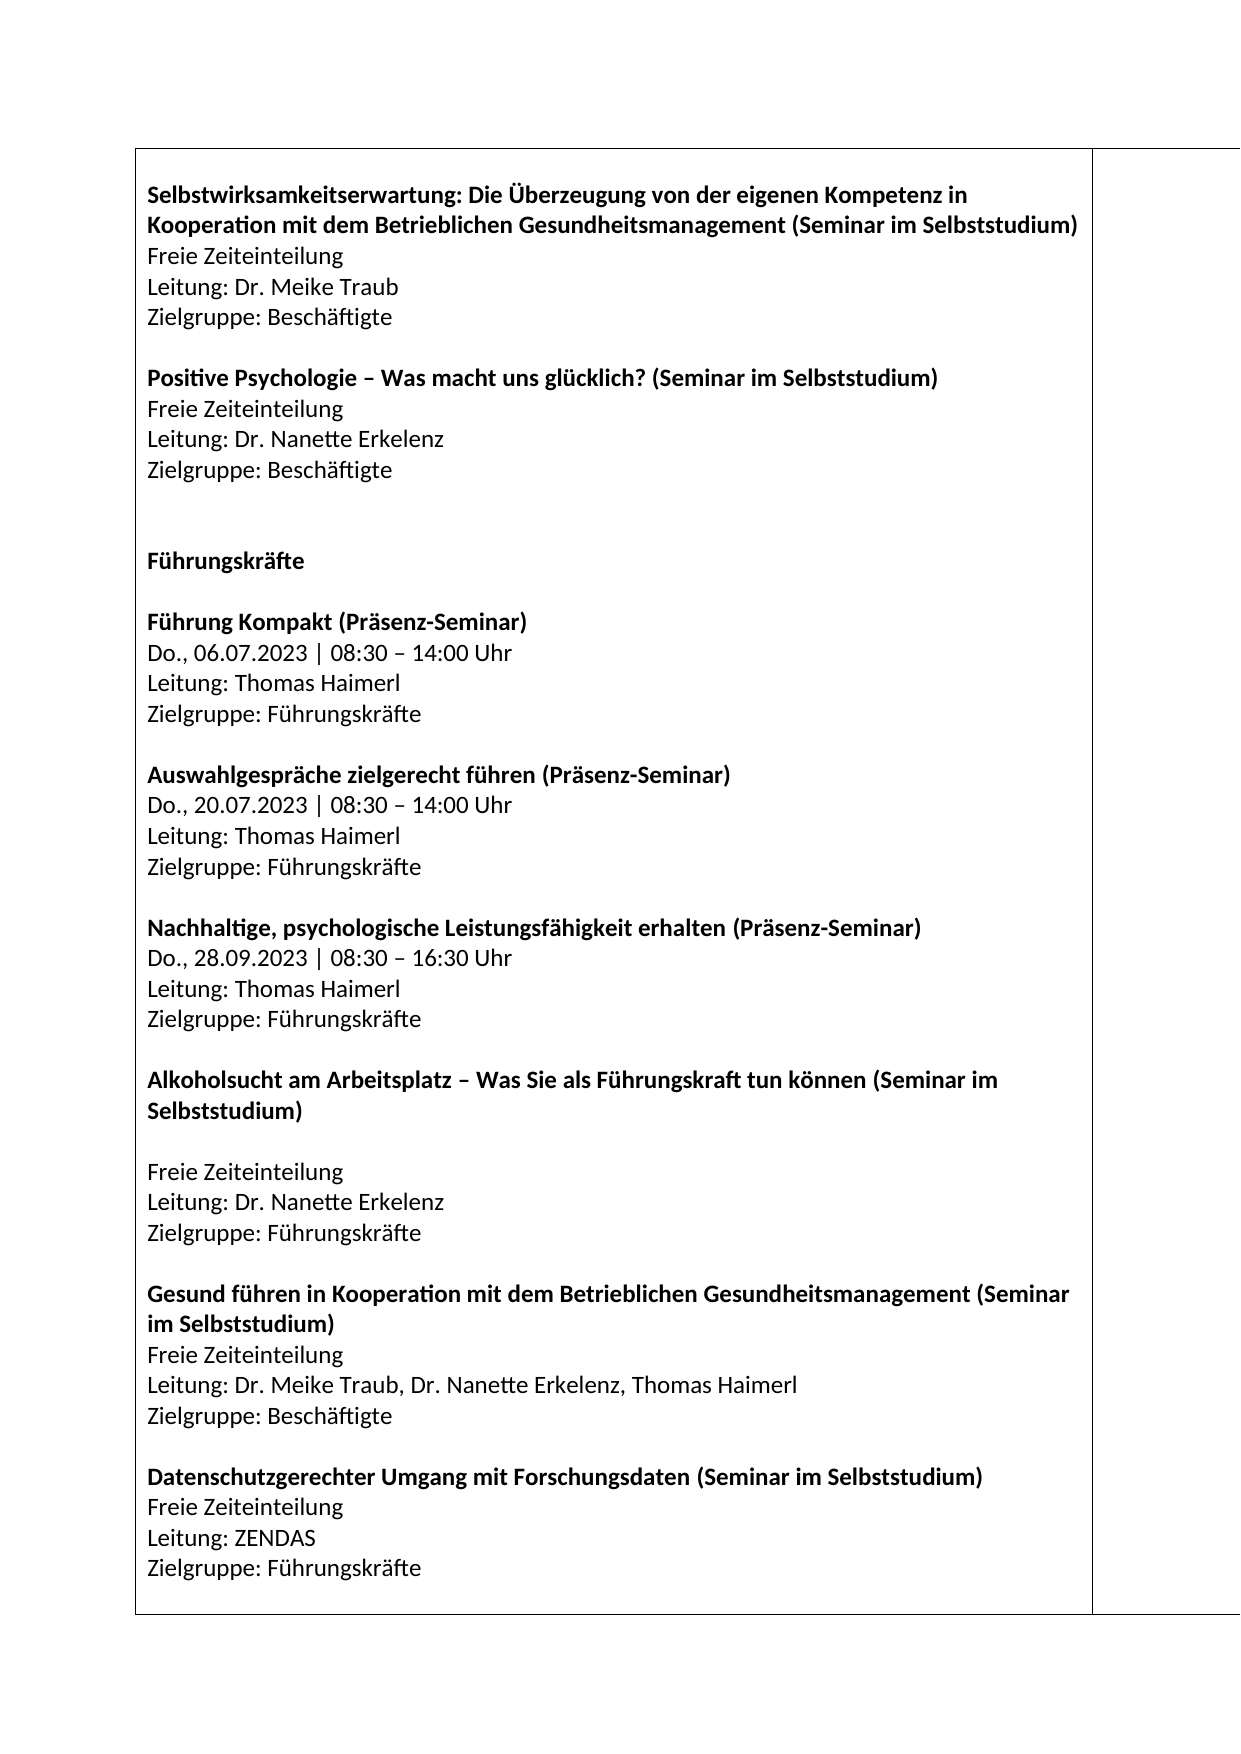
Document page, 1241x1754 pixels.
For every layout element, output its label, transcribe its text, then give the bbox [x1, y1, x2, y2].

table_header Selbstwirksamkeitserwartung: Die Überzeugung von der eigenen Kompetenz in Kooperation mit dem Betrieblichen Gesundheitsmanagement (Seminar im Selbststudium) Freie Zeiteinteilung Leitung: Dr. Meike Traub Zielgruppe: Beschäftigte Positive Psychologie – Was macht uns glücklich? (Seminar im Selbststudium) Freie Zeiteinteilung Leitung: Dr. Nanette Erkelenz Zielgruppe: Beschäftigte Führungskräfte Führung Kompakt (Präsenz-Seminar) Do., 06.07.2023 | 08:30 – 14:00 Uhr Leitung: Thomas Haimerl Zielgruppe: Führungskräfte Auswahlgespräche zielgerecht führen (Präsenz-Seminar) Do., 20.07.2023 | 08:30 – 14:00 Uhr Leitung: Thomas Haimerl Zielgruppe: Führungskräfte Nachhaltige, psychologische Leistungsfähigkeit erhalten (Präsenz-Seminar) Do., 28.09.2023 | 08:30 – 16:30 Uhr Leitung: Thomas Haimerl Zielgruppe: Führungskräfte Alkoholsucht am Arbeitsplatz – Was Sie als Führungskraft tun können (Seminar im Selbststudium) Freie Zeiteinteilung Leitung: Dr. Nanette Erkelenz Zielgruppe: Führungskräfte Gesund führen in Kooperation mit dem Betrieblichen Gesundheitsmanagement (Seminar im Selbststudium) Freie Zeiteinteilung Leitung: Dr. Meike Traub, Dr. Nanette Erkelenz, Thomas Haimerl Zielgruppe: Beschäftigte Datenschutzgerechter Umgang mit Forschungsdaten (Seminar im Selbststudium) Freie Zeiteinteilung Leitung: ZENDAS Zielgruppe: Führungskräfte [136, 149, 1092, 1614]
table_header [1093, 149, 1240, 1614]
